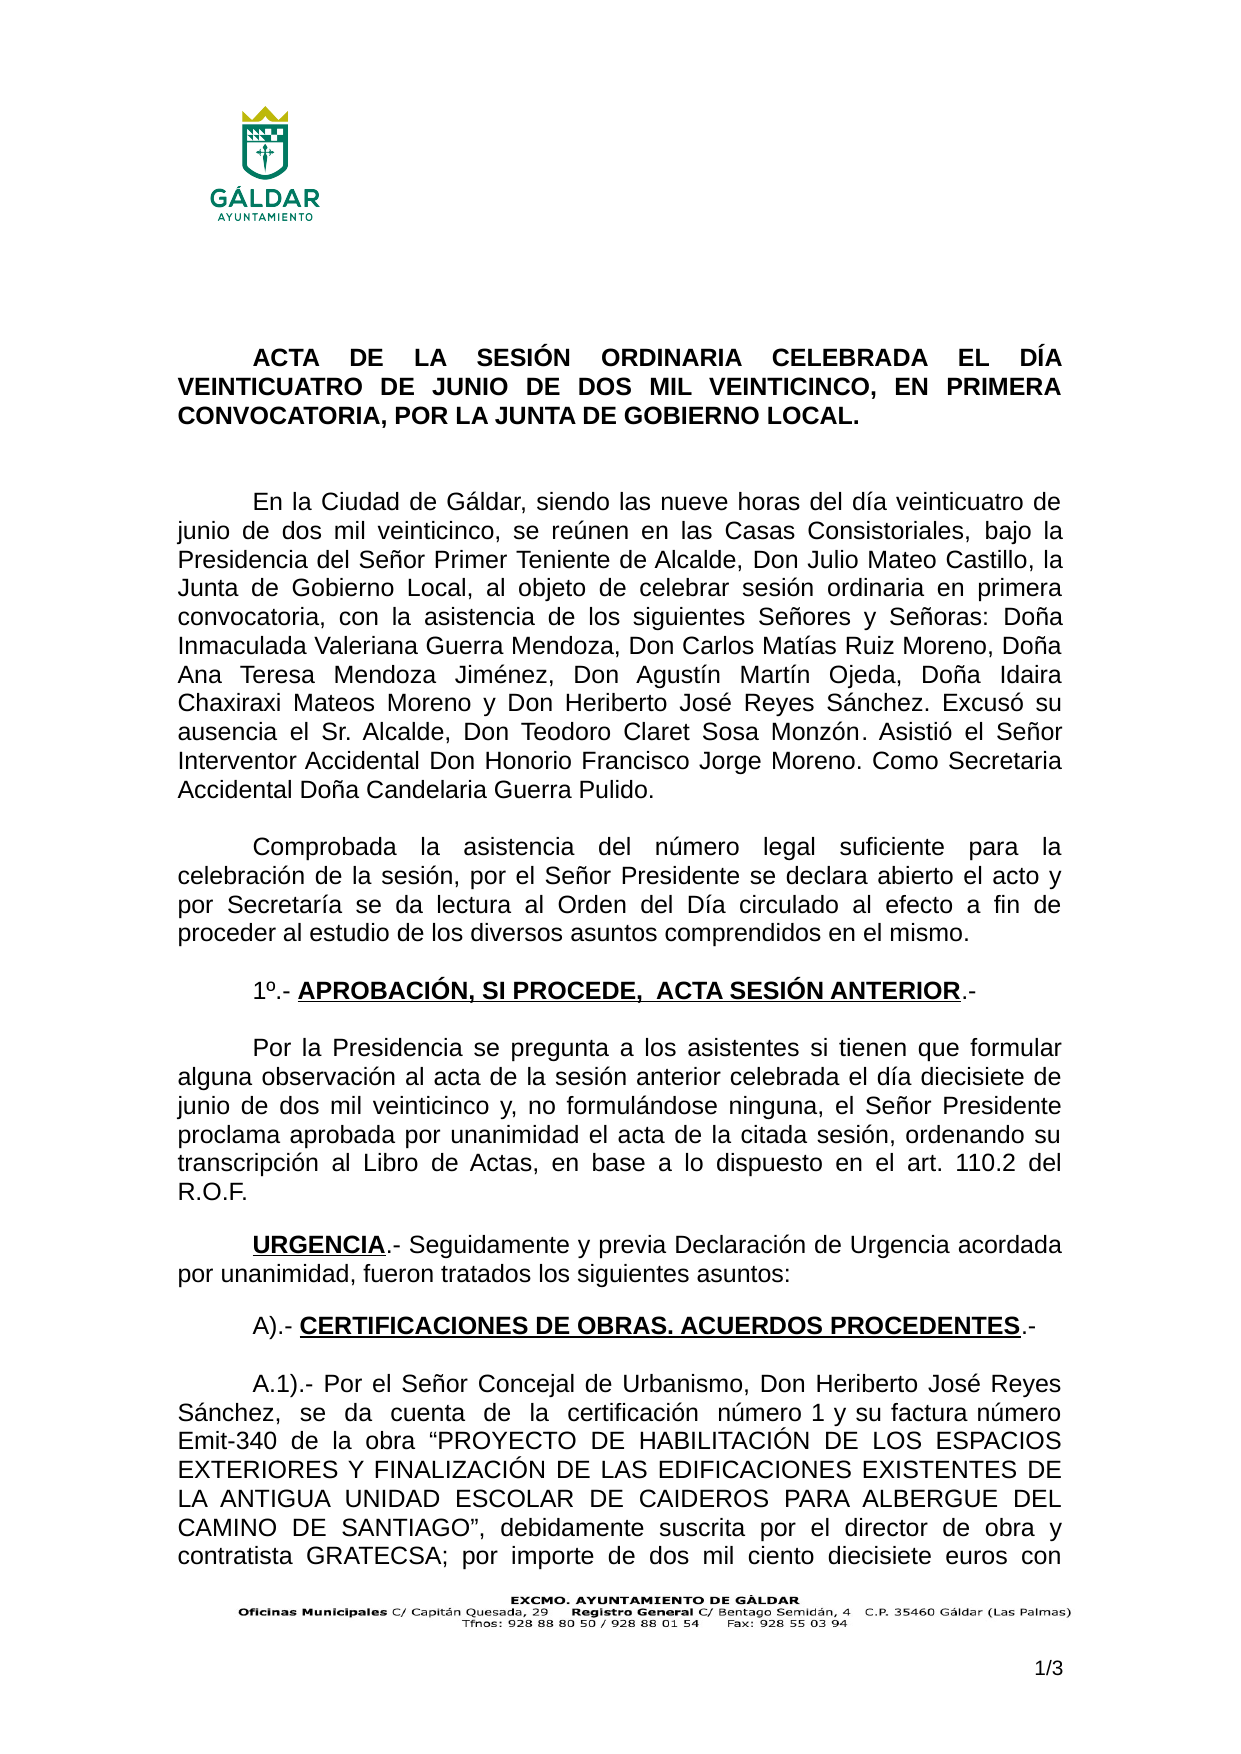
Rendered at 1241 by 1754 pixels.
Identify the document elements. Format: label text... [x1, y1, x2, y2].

text URGENCIA.- Seguidamente y previa Declaración de Urgencia acordada por unanimidad, fueron tratados los siguientes asuntos: [177, 1230, 1063, 1287]
picture [189, 77, 340, 257]
text En la Ciudad de Gáldar, siendo las nueve horas del día veinticuatro de junio de dos mil veinticinco, se reúnen en las Casas Consistoriales, bajo la Presidencia del Señor Primer Teniente de Alcalde, Don Julio Mateo Castillo, la Junta de Gobierno Local, al objeto de celebrar sesión ordinaria en primera convocatoria, con la asistencia de los siguientes Señores y Señoras: Doña Inmaculada Valeriana Guerra Mendoza, Don Carlos Matías Ruiz Moreno, Doña Ana Teresa Mendoza Jiménez, Don Agustín Martín Ojeda, Doña Idaira Chaxiraxi Mateos Moreno y Don Heriberto José Reyes Sánchez. Excusó su ausencia el Sr. Alcalde, Don Teodoro Claret Sosa Monzón. Asistió el Señor Interventor Accidental Don Honorio Francisco Jorge Moreno. Como Secretaria Accidental Doña Candelaria Guerra Pulido. [177, 487, 1063, 803]
text A).- CERTIFICACIONES DE OBRAS. ACUERDOS PROCEDENTES.- [177, 1311, 1063, 1340]
text A.1).- Por el Señor Concejal de Urbanismo, Don Heriberto José Reyes Sánchez, se da cuenta de la certificación número 1 y su factura número Emit-340 de la obra “PROYECTO DE HABILITACIÓN DE LOS ESPACIOS EXTERIORES Y FINALIZACIÓN DE LAS EDIFICACIONES EXISTENTES DE LA ANTIGUA UNIDAD ESCOLAR DE CAIDEROS PARA ALBERGUE DEL CAMINO DE SANTIAGO”, debidamente suscrita por el director de obra y contratista GRATECSA; por importe de dos mil ciento diecisiete euros con [177, 1369, 1063, 1570]
text Comprobada la asistencia del número legal suficiente para la celebración de la sesión, por el Señor Presidente se declara abierto el acto y por Secretaría se da lectura al Orden del Día circulado al efecto a fin de proceder al estudio de los diversos asuntos comprendidos en el mismo. [177, 832, 1063, 947]
text Por la Presidencia se pregunta a los asistentes si tienen que formular alguna observación al acta de la sesión anterior celebrada el día diecisiete de junio de dos mil veinticinco y, no formulándose ninguna, el Señor Presidente proclama aprobada por unanimidad el acta de la citada sesión, ordenando su transcripción al Libro de Actas, en base a lo dispuesto en el art. 110.2 del R.O.F. [177, 1033, 1063, 1206]
text ACTA DE LA SESIÓN ORDINARIA CELEBRADA EL DÍA VEINTICUATRO DE JUNIO DE DOS MIL VEINTICINCO, EN PRIMERA CONVOCATORIA, POR LA JUNTA DE GOBIERNO LOCAL. [177, 343, 1063, 429]
text 1º.- APROBACIÓN, SI PROCEDE, ACTA SESIÓN ANTERIOR.- [177, 976, 1063, 1004]
picture [248, 1595, 1073, 1628]
